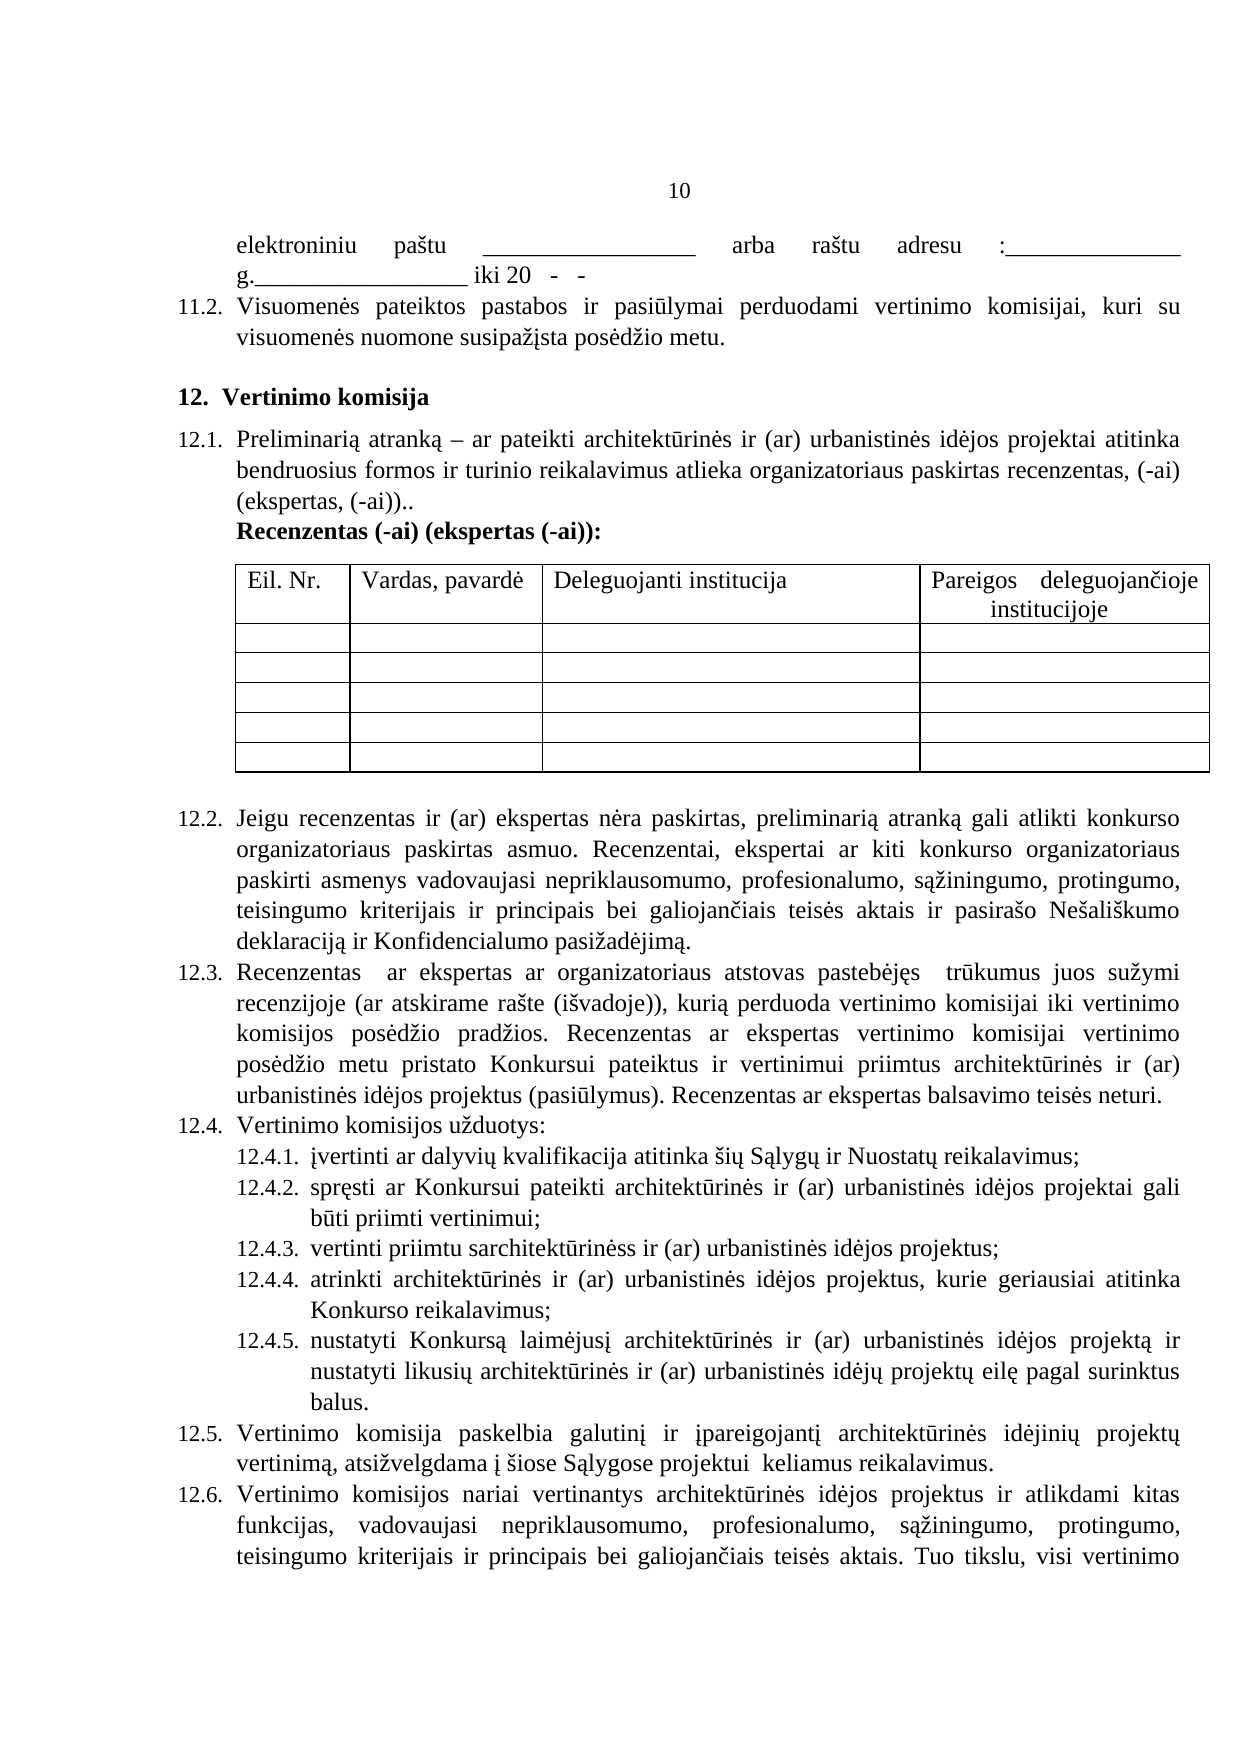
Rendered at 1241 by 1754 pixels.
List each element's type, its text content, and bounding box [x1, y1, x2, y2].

text 12.4.3. vertinti priimtu sarchitektūrinėss ir (ar) urbanistinės idėjos projektus; [236, 1233, 1181, 1262]
table_header Vardas, pavardė [351, 565, 542, 622]
table_cell [921, 653, 1209, 682]
text 12.4.2. spręsti ar Konkursui pateikti architektūrinės ir (ar) urbanistinės idėjos projektai gali būti priimti vertinimui; [236, 1172, 1181, 1231]
table_cell [236, 743, 349, 771]
table_cell [921, 713, 1209, 742]
text 12.3. Recenzentas ar ekspertas ar organizatoriaus atstovas pastebėjęs trūkumus juos sužymi recenzijoje (ar atskirame rašte (išvadoje)), kurią perduoda vertinimo komisijai iki vertinimo komisijos posėdžio pradžios. Recenzentas ar ekspertas vertinimo komisijai vertinimo posėdžio metu pristato Konkursui pateiktus ir vertinimui priimtus architektūrinės ir (ar) urbanistinės idėjos projektus (pasiūlymus). Recenzentas ar ekspertas balsavimo teisės neturi. [177, 957, 1181, 1108]
table_cell [351, 624, 542, 652]
text 11.2. Visuomenės pateiktos pastabos ir pasiūlymai perduodami vertinimo komisijai, kuri su visuomenės nuomone susipažįsta posėdžio metu. [177, 291, 1181, 351]
table_header Eil. Nr. [236, 565, 349, 622]
table_cell [236, 653, 349, 682]
table_cell [351, 743, 542, 771]
table_cell [543, 713, 919, 742]
text elektroniniu paštu _________________ arba raštu adresu :______________ g._________________ iki 20 - - [177, 230, 1181, 289]
table_header Deleguojanti institucija [543, 565, 919, 622]
text 12.2. Jeigu recenzentas ir (ar) ekspertas nėra paskirtas, preliminarią atranką gali atlikti konkurso organizatoriaus paskirtas asmuo. Recenzentai, ekspertai ar kiti konkurso organizatoriaus paskirti asmenys vadovaujasi nepriklausomumo, profesionalumo, sąžiningumo, protingumo, teisingumo kriterijais ir principais bei galiojančiais teisės aktais ir pasirašo Nešališkumo deklaraciją ir Konfidencialumo pasižadėjimą. [177, 803, 1181, 955]
table_cell [921, 683, 1209, 712]
text 12.4.5. nustatyti Konkursą laimėjusį architektūrinės ir (ar) urbanistinės idėjos projektą ir nustatyti likusių architektūrinės ir (ar) urbanistinės idėjų projektų eilę pagal surinktus balus. [236, 1326, 1181, 1416]
table_cell [351, 653, 542, 682]
table_cell [543, 624, 919, 652]
table_cell [921, 743, 1209, 771]
table_cell [921, 624, 1209, 652]
text 12.6. Vertinimo komisijos nariai vertinantys architektūrinės idėjos projektus ir atlikdami kitas funkcijas, vadovaujasi nepriklausomumo, profesionalumo, sąžiningumo, protingumo, teisingumo kriterijais ir principais bei galiojančiais teisės aktais. Tuo tikslu, visi vertinimo [177, 1479, 1181, 1569]
table_cell [351, 713, 542, 742]
table_cell [351, 683, 542, 712]
text Recenzentas (-ai) (ekspertas (-ai)): [236, 516, 1181, 545]
text 12.4. Vertinimo komisijos užduotys: [177, 1111, 1181, 1139]
table_cell [543, 743, 919, 771]
table_cell [236, 624, 349, 652]
table_cell [543, 683, 919, 712]
table_cell [236, 713, 349, 742]
text 12.4.1. įvertinti ar dalyvių kvalifikacija atitinka šių Sąlygų ir Nuostatų reikalavimus; [236, 1141, 1181, 1170]
text 12.4.4. atrinkti architektūrinės ir (ar) urbanistinės idėjos projektus, kurie geriausiai atitinka Konkurso reikalavimus; [236, 1264, 1181, 1324]
table_cell [236, 683, 349, 712]
text 12.5. Vertinimo komisija paskelbia galutinį ir įpareigojantį architektūrinės idėjinių projektų vertinimą, atsižvelgdama į šiose Sąlygose projektui keliamus reikalavimus. [177, 1418, 1181, 1477]
table_cell [543, 653, 919, 682]
table_header Pareigos deleguojančioje institucijoje [921, 565, 1209, 622]
text 12.1. Preliminarią atranką – ar pateikti architektūrinės ir (ar) urbanistinės idėjos projektai atitinka bendruosius formos ir turinio reikalavimus atlieka organizatoriaus paskirtas recenzentas, (-ai) (ekspertas, (-ai)).. [177, 424, 1181, 514]
subtitle 12. Vertinimo komisija [177, 382, 1181, 410]
